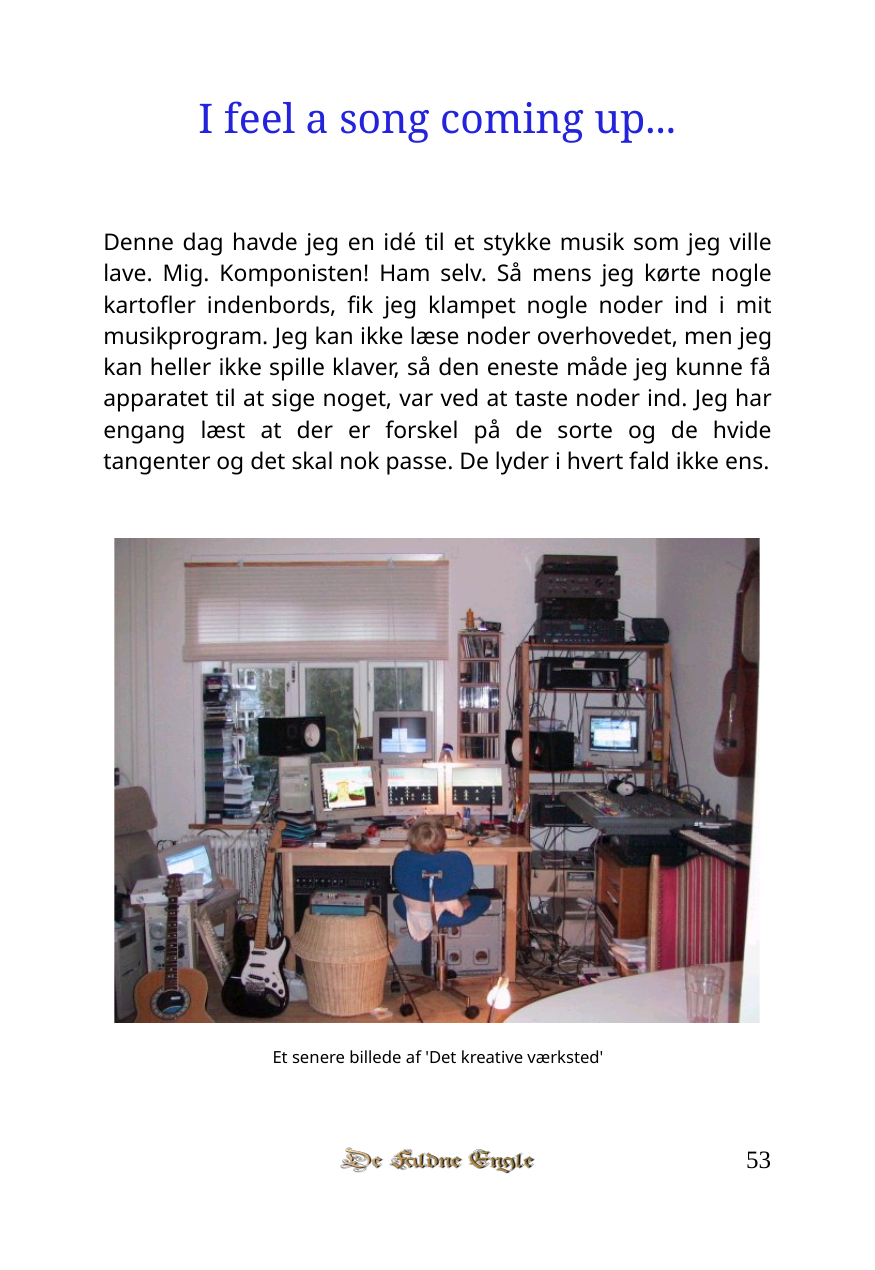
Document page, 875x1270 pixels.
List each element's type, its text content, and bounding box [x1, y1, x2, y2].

picture [114, 538, 760, 1023]
subtitle I feel a song coming up... [102, 90, 772, 145]
picture [337, 1145, 537, 1175]
text Et senere billede af 'Det kreative værksted' [103, 1045, 772, 1068]
text Denne dag havde jeg en idé til et stykke musik som jeg ville lave. Mig. Komponisten! Ham selv. Så mens jeg kørte nogle kartofler indenbords, fik jeg klampet nogle noder ind i mit musikprogram. Jeg kan ikke læse noder overhovedet, men jeg kan heller ikke spille klaver, så den eneste måde jeg kunne få apparatet til at sige noget, var ved at taste noder ind. Jeg har engang læst at der er forskel på de sorte og de hvide tangenter og det skal nok passe. De lyder i hvert fald ikke ens. [103, 226, 772, 476]
